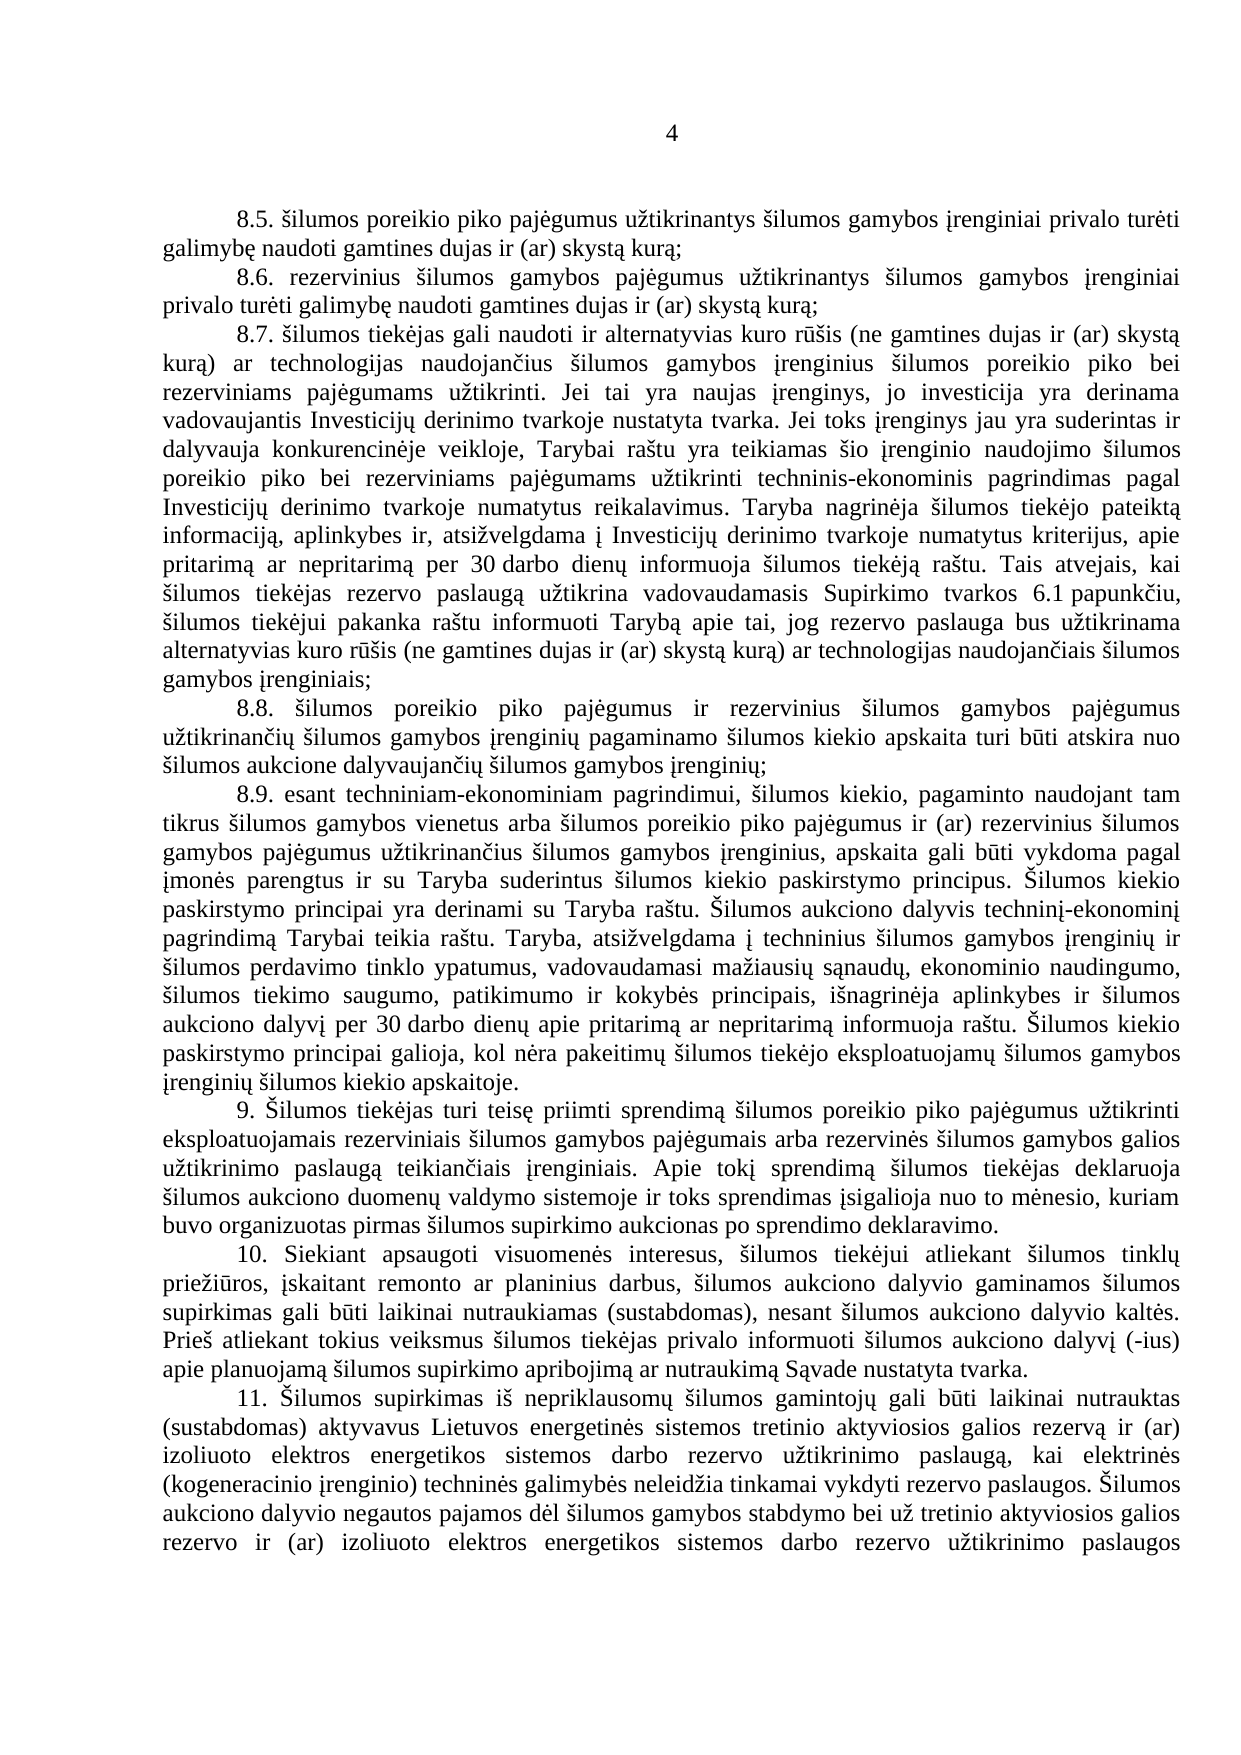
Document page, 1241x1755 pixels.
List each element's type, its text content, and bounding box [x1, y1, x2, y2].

text 8.6. rezervinius šilumos gamybos pajėgumus užtikrinantys šilumos gamybos įrenginiai privalo turėti galimybę naudoti gamtines dujas ir (ar) skystą kurą; [162, 262, 1181, 319]
text 9. Šilumos tiekėjas turi teisę priimti sprendimą šilumos poreikio piko pajėgumus užtikrinti eksploatuojamais rezerviniais šilumos gamybos pajėgumais arba rezervinės šilumos gamybos galios užtikrinimo paslaugą teikiančiais įrenginiais. Apie tokį sprendimą šilumos tiekėjas deklaruoja šilumos aukciono duomenų valdymo sistemoje ir toks sprendimas įsigalioja nuo to mėnesio, kuriam buvo organizuotas pirmas šilumos supirkimo aukcionas po sprendimo deklaravimo. [162, 1096, 1181, 1239]
text 8.5. šilumos poreikio piko pajėgumus užtikrinantys šilumos gamybos įrenginiai privalo turėti galimybę naudoti gamtines dujas ir (ar) skystą kurą; [162, 204, 1181, 262]
text 10. Siekiant apsaugoti visuomenės interesus, šilumos tiekėjui atliekant šilumos tinklų priežiūros, įskaitant remonto ar planinius darbus, šilumos aukciono dalyvio gaminamos šilumos supirkimas gali būti laikinai nutraukiamas (sustabdomas), nesant šilumos aukciono dalyvio kaltės. Prieš atliekant tokius veiksmus šilumos tiekėjas privalo informuoti šilumos aukciono dalyvį (-ius) apie planuojamą šilumos supirkimo apribojimą ar nutraukimą Sąvade nustatyta tvarka. [162, 1239, 1181, 1383]
text 8.9. esant techniniam-ekonominiam pagrindimui, šilumos kiekio, pagaminto naudojant tam tikrus šilumos gamybos vienetus arba šilumos poreikio piko pajėgumus ir (ar) rezervinius šilumos gamybos pajėgumus užtikrinančius šilumos gamybos įrenginius, apskaita gali būti vykdoma pagal įmonės parengtus ir su Taryba suderintus šilumos kiekio paskirstymo principus. Šilumos kiekio paskirstymo principai yra derinami su Taryba raštu. Šilumos aukciono dalyvis techninį-ekonominį pagrindimą Tarybai teikia raštu. Taryba, atsižvelgdama į techninius šilumos gamybos įrenginių ir šilumos perdavimo tinklo ypatumus, vadovaudamasi mažiausių sąnaudų, ekonominio naudingumo, šilumos tiekimo saugumo, patikimumo ir kokybės principais, išnagrinėja aplinkybes ir šilumos aukciono dalyvį per 30 darbo dienų apie pritarimą ar nepritarimą informuoja raštu. Šilumos kiekio paskirstymo principai galioja, kol nėra pakeitimų šilumos tiekėjo eksploatuojamų šilumos gamybos įrenginių šilumos kiekio apskaitoje. [162, 779, 1181, 1096]
text 8.8. šilumos poreikio piko pajėgumus ir rezervinius šilumos gamybos pajėgumus užtikrinančių šilumos gamybos įrenginių pagaminamo šilumos kiekio apskaita turi būti atskira nuo šilumos aukcione dalyvaujančių šilumos gamybos įrenginių; [162, 693, 1181, 779]
text 11. Šilumos supirkimas iš nepriklausomų šilumos gamintojų gali būti laikinai nutrauktas (sustabdomas) aktyvavus Lietuvos energetinės sistemos tretinio aktyviosios galios rezervą ir (ar) izoliuoto elektros energetikos sistemos darbo rezervo užtikrinimo paslaugą, kai elektrinės (kogeneracinio įrenginio) techninės galimybės neleidžia tinkamai vykdyti rezervo paslaugos. Šilumos aukciono dalyvio negautos pajamos dėl šilumos gamybos stabdymo bei už tretinio aktyviosios galios rezervo ir (ar) izoliuoto elektros energetikos sistemos darbo rezervo užtikrinimo paslaugos [162, 1383, 1181, 1556]
text 8.7. šilumos tiekėjas gali naudoti ir alternatyvias kuro rūšis (ne gamtines dujas ir (ar) skystą kurą) ar technologijas naudojančius šilumos gamybos įrenginius šilumos poreikio piko bei rezerviniams pajėgumams užtikrinti. Jei tai yra naujas įrenginys, jo investicija yra derinama vadovaujantis Investicijų derinimo tvarkoje nustatyta tvarka. Jei toks įrenginys jau yra suderintas ir dalyvauja konkurencinėje veikloje, Tarybai raštu yra teikiamas šio įrenginio naudojimo šilumos poreikio piko bei rezerviniams pajėgumams užtikrinti techninis-ekonominis pagrindimas pagal Investicijų derinimo tvarkoje numatytus reikalavimus. Taryba nagrinėja šilumos tiekėjo pateiktą informaciją, aplinkybes ir, atsižvelgdama į Investicijų derinimo tvarkoje numatytus kriterijus, apie pritarimą ar nepritarimą per 30 darbo dienų informuoja šilumos tiekėją raštu. Tais atvejais, kai šilumos tiekėjas rezervo paslaugą užtikrina vadovaudamasis Supirkimo tvarkos 6.1 papunkčiu, šilumos tiekėjui pakanka raštu informuoti Tarybą apie tai, jog rezervo paslauga bus užtikrinama alternatyvias kuro rūšis (ne gamtines dujas ir (ar) skystą kurą) ar technologijas naudojančiais šilumos gamybos įrenginiais; [162, 319, 1181, 693]
